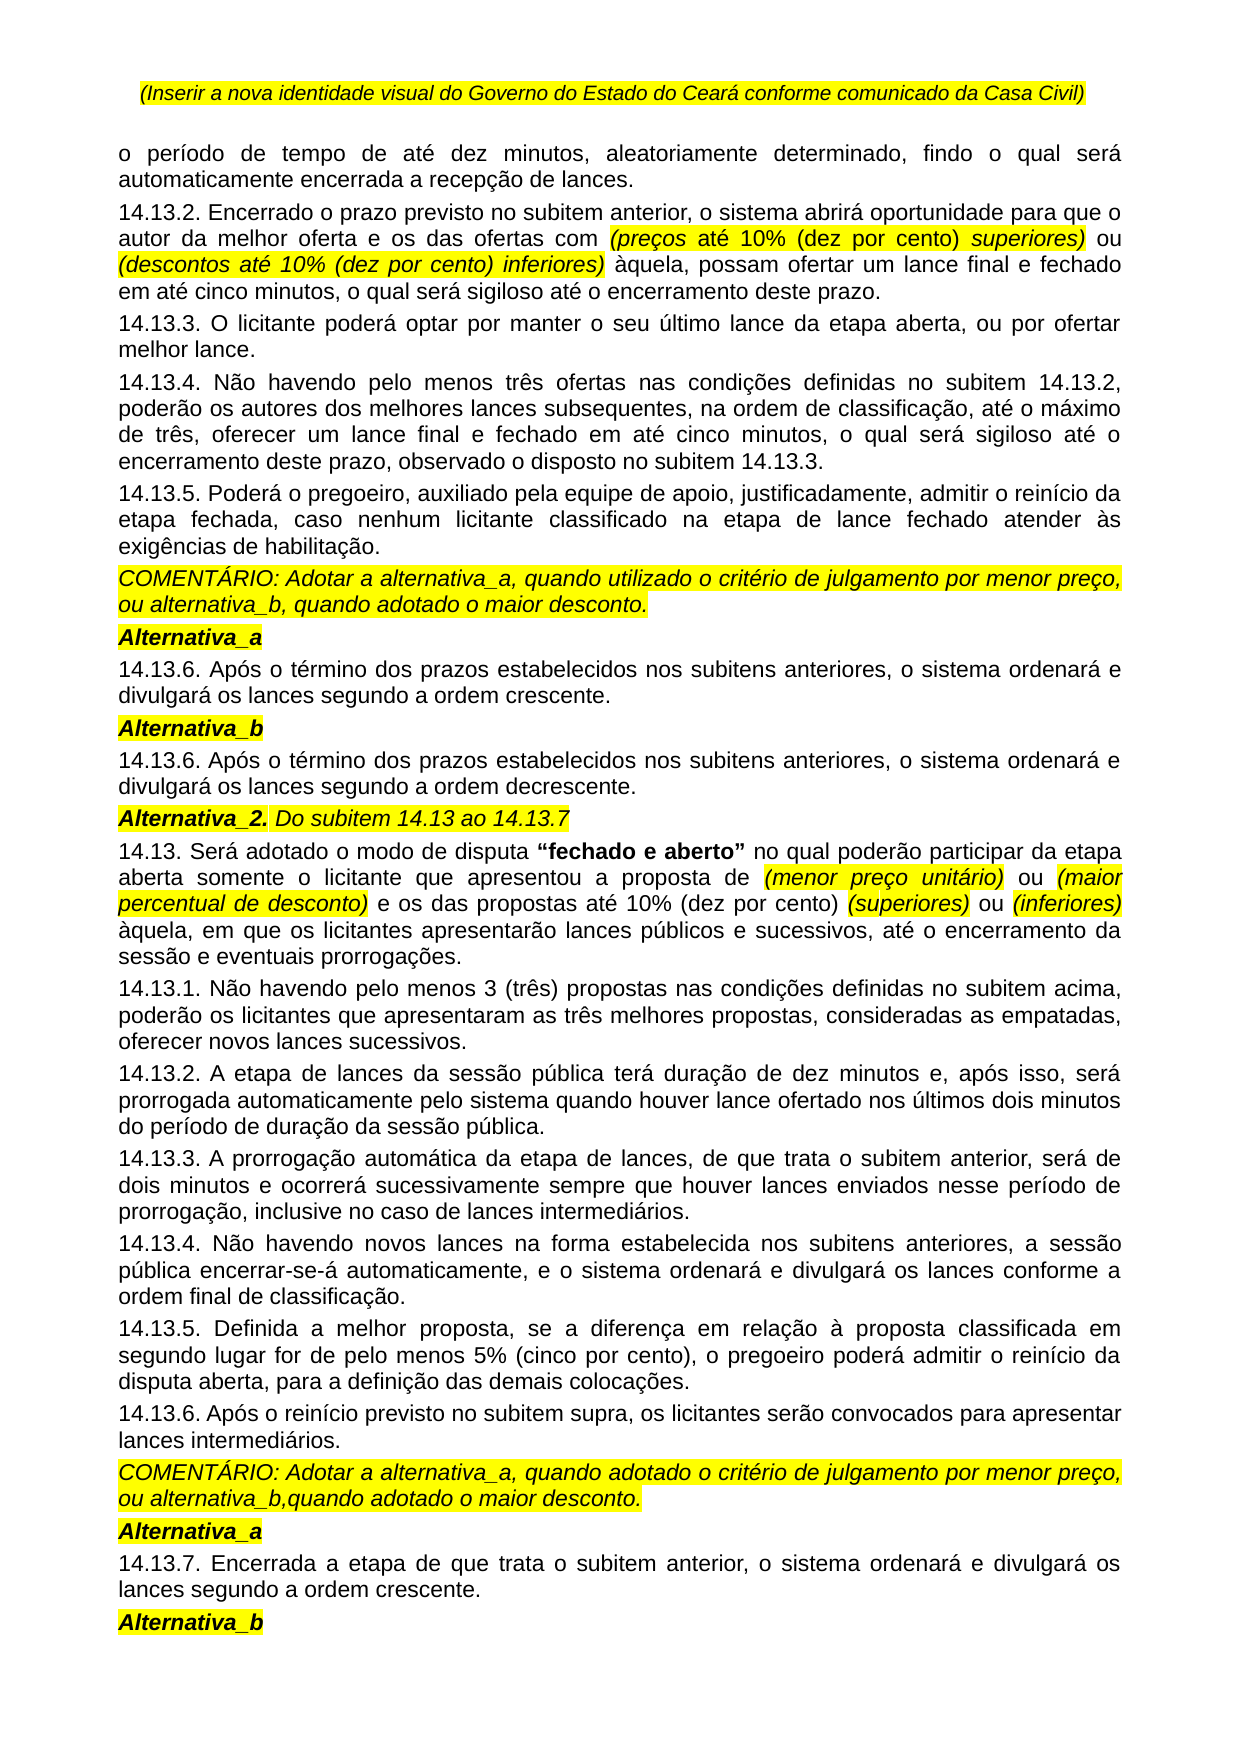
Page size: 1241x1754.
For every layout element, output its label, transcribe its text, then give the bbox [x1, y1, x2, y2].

text 14.13.3. A prorrogação automática da etapa de lances, de que trata o subitem anterior, será de dois minutos e ocorrerá sucessivamente sempre que houver lances enviados nesse período de prorrogação, inclusive no caso de lances intermediários. [118, 1145, 1122, 1224]
text 14.13.5. Poderá o pregoeiro, auxiliado pela equipe de apoio, justificadamente, admitir o reinício da etapa fechada, caso nenhum licitante classificado na etapa de lance fechado atender às exigências de habilitação. [118, 480, 1122, 559]
text 14.13.2. A etapa de lances da sessão pública terá duração de dez minutos e, após isso, será prorrogada automaticamente pelo sistema quando houver lance ofertado nos últimos dois minutos do período de duração da sessão pública. [118, 1060, 1122, 1139]
text COMENTÁRIO: Adotar a alternativa_a, quando utilizado o critério de julgamento por menor preço, ou alternativa_b, quando adotado o maior desconto. [118, 565, 1122, 618]
text Alternativa_b [118, 714, 1122, 741]
text 14.13.2. Encerrado o prazo previsto no subitem anterior, o sistema abrirá oportunidade para que o autor da melhor oferta e os das ofertas com (preços até 10% (dez por cento) superiores) ou (descontos até 10% (dez por cento) inferiores) àquela, possam ofertar um lance final e fechado em até cinco minutos, o qual será sigiloso até o encerramento deste prazo. [118, 198, 1122, 304]
text 14.13.4. Não havendo novos lances na forma estabelecida nos subitens anteriores, a sessão pública encerrar-se-á automaticamente, e o sistema ordenará e divulgará os lances conforme a ordem final de classificação. [118, 1230, 1122, 1309]
text o período de tempo de até dez minutos, aleatoriamente determinado, findo o qual será automaticamente encerrada a recepção de lances. [118, 140, 1122, 193]
text COMENTÁRIO: Adotar a alternativa_a, quando adotado o critério de julgamento por menor preço, ou alternativa_b,quando adotado o maior desconto. [118, 1459, 1122, 1512]
text Alternativa_b [118, 1609, 1122, 1635]
text 14.13.5. Definida a melhor proposta, se a diferença em relação à proposta classificada em segundo lugar for de pelo menos 5% (cinco por cento), o pregoeiro poderá admitir o reinício da disputa aberta, para a definição das demais colocações. [118, 1315, 1122, 1394]
text 14.13.7. Encerrada a etapa de que trata o subitem anterior, o sistema ordenará e divulgará os lances segundo a ordem crescente. [118, 1550, 1122, 1603]
text 14.13.3. O licitante poderá optar por manter o seu último lance da etapa aberta, ou por ofertar melhor lance. [118, 310, 1122, 363]
text 14.13.6. Após o término dos prazos estabelecidos nos subitens anteriores, o sistema ordenará e divulgará os lances segundo a ordem crescente. [118, 656, 1122, 708]
text Alternativa_a [118, 623, 1122, 650]
text 14.13.6. Após o reinício previsto no subitem supra, os licitantes serão convocados para apresentar lances intermediários. [118, 1400, 1122, 1453]
text Alternativa_a [118, 1518, 1122, 1544]
text 14.13. Será adotado o modo de disputa “fechado e aberto” no qual poderão participar da etapa aberta somente o licitante que apresentou a proposta de (menor preço unitário) ou (maior percentual de desconto) e os das propostas até 10% (dez por cento) (superiores) ou (inferiores) àquela, em que os licitantes apresentarão lances públicos e sucessivos, até o encerramento da sessão e eventuais prorrogações. [118, 838, 1122, 969]
text Alternativa_2. Do subitem 14.13 ao 14.13.7 [118, 805, 1122, 832]
text 14.13.6. Após o término dos prazos estabelecidos nos subitens anteriores, o sistema ordenará e divulgará os lances segundo a ordem decrescente. [118, 747, 1122, 799]
text 14.13.4. Não havendo pelo menos três ofertas nas condições definidas no subitem 14.13.2, poderão os autores dos melhores lances subsequentes, na ordem de classificação, até o máximo de três, oferecer um lance final e fechado em até cinco minutos, o qual será sigiloso até o encerramento deste prazo, observado o disposto no subitem 14.13.3. [118, 368, 1122, 474]
text 14.13.1. Não havendo pelo menos 3 (três) propostas nas condições definidas no subitem acima, poderão os licitantes que apresentaram as três melhores propostas, consideradas as empatadas, oferecer novos lances sucessivos. [118, 975, 1122, 1054]
